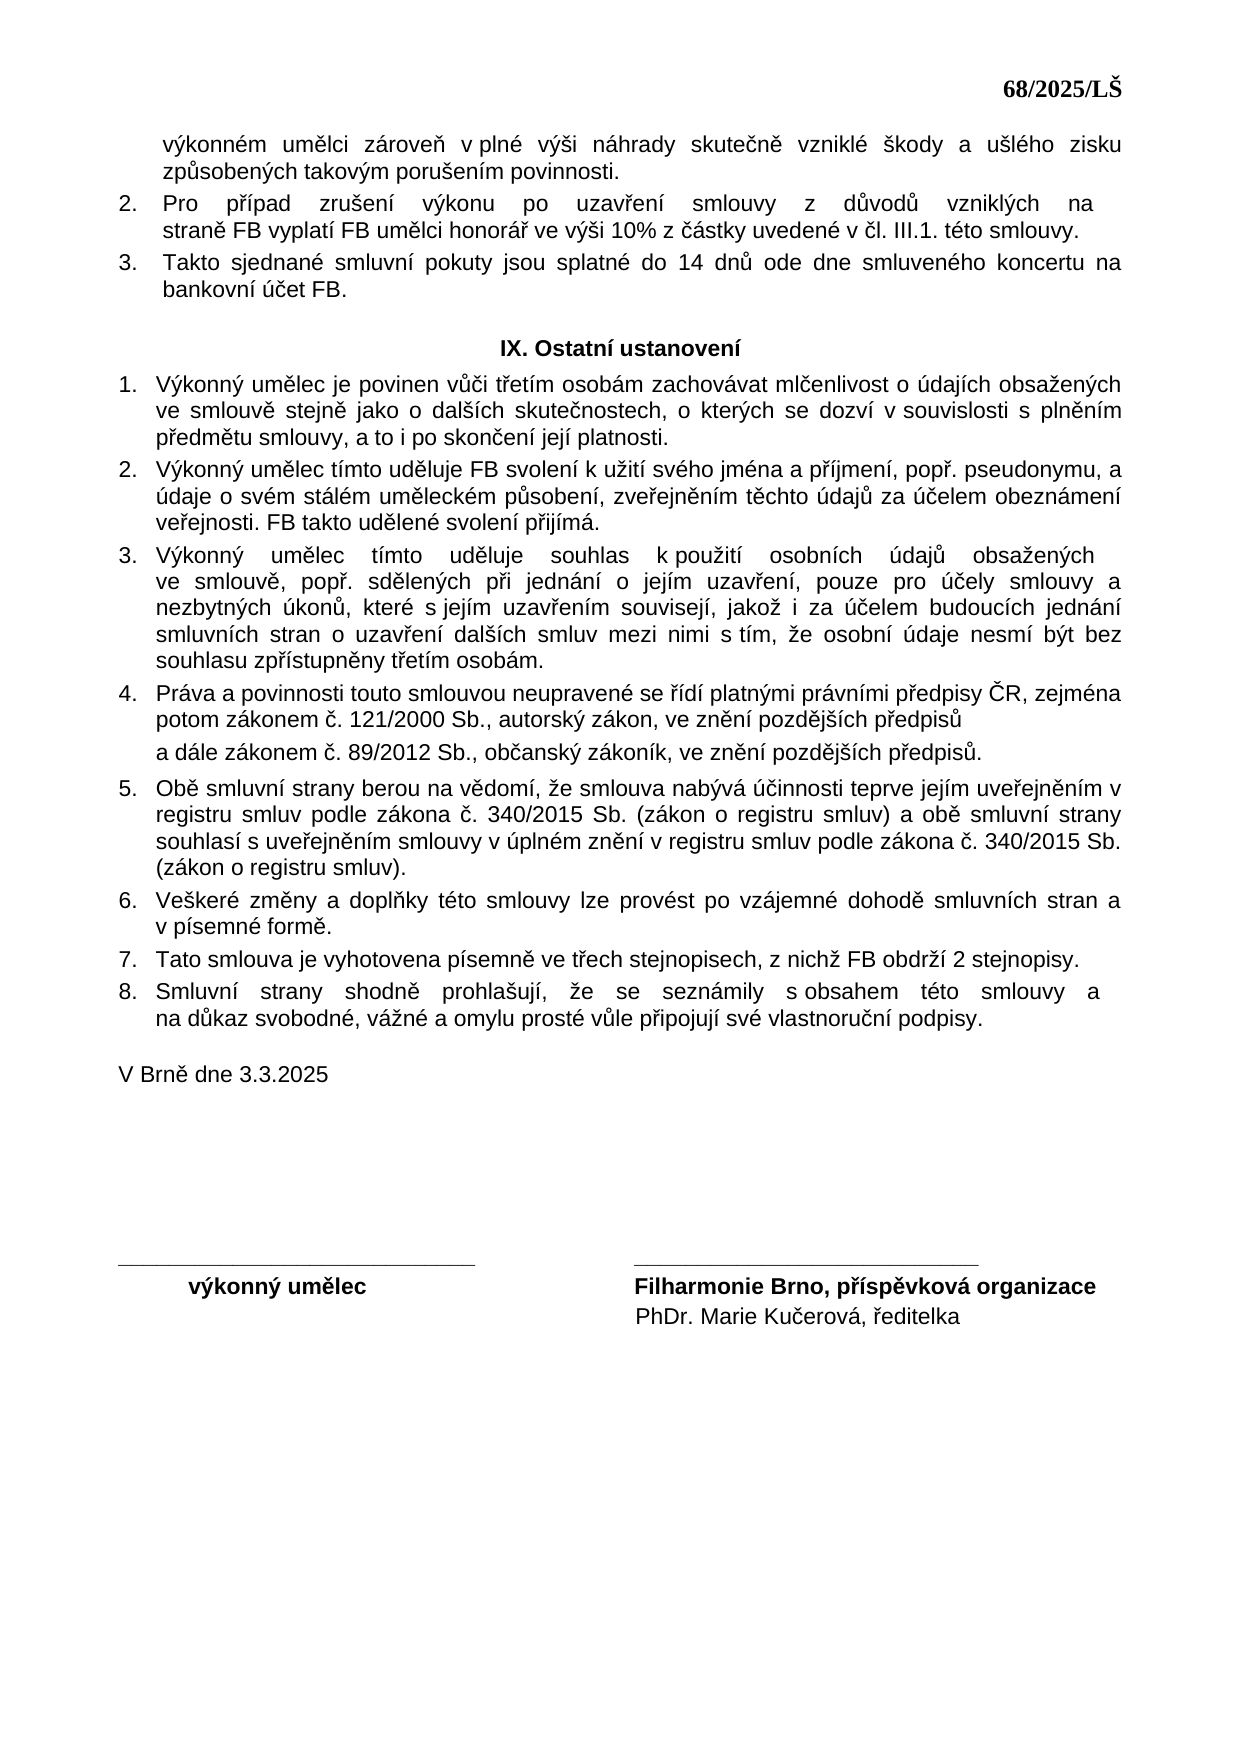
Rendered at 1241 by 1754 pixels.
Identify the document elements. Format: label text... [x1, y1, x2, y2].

list Smluvní strany shodně prohlašují, že se seznámily s obsahem této smlouvy a na důkaz svobodné, vážné a omylu prosté vůle připojují své vlastnoruční podpisy. [118, 978, 1122, 1031]
list Obě smluvní strany berou na vědomí, že smlouva nabývá účinnosti teprve jejím uveřejněním v registru smluv podle zákona č. 340/2015 Sb. (zákon o registru smluv) a obě smluvní strany souhlasí s uveřejněním smlouvy v úplném znění v registru smluv podle zákona č. 340/2015 Sb. (zákon o registru smluv). [118, 775, 1122, 880]
text výkonný umělec Filharmonie Brno, příspěvková organizace [118, 1273, 1122, 1299]
list Tato smlouva je vyhotovena písemně ve třech stejnopisech, z nichž FB obdrží 2 stejnopisy. [118, 946, 1122, 972]
list Takto sjednané smluvní pokuty jsou splatné do 14 dnů ode dne smluveného koncertu na bankovní účet FB. [118, 249, 1122, 302]
list výkonném umělci zároveň v plné výši náhrady skutečně vzniklé škody a ušlého zisku způsobených takovým porušením povinnosti. [118, 131, 1122, 184]
list Výkonný umělec tímto uděluje souhlas k použití osobních údajů obsažených ve smlouvě, popř. sdělených při jednání o jejím uzavření, pouze pro účely smlouvy a nezbytných úkonů, které s jejím uzavřením souvisejí, jakož i za účelem budoucích jednání smluvních stran o uzavření dalších smluv mezi nimi s tím, že osobní údaje nesmí být bez souhlasu zpřístupněny třetím osobám. [118, 542, 1122, 673]
text PhDr. Marie Kučerová, ředitelka [118, 1303, 1122, 1329]
text V Brně dne 3.3.2025 [118, 1061, 1122, 1087]
list Veškeré změny a doplňky této smlouvy lze provést po vzájemné dohodě smluvních stran a v písemné formě. [118, 887, 1122, 939]
list Práva a povinnosti touto smlouvou neupravené se řídí platnými právními předpisy ČR, zejména potom zákonem č. 121/2000 Sb., autorský zákon, ve znění pozdějších předpisů [118, 679, 1122, 732]
list Výkonný umělec tímto uděluje FB svolení k užití svého jména a příjmení, popř. pseudonymu, a údaje o svém stálém uměleckém působení, zveřejněním těchto údajů za účelem obeznámení veřejnosti. FB takto udělené svolení přijímá. [118, 456, 1122, 535]
list Výkonný umělec je povinen vůči třetím osobám zachovávat mlčenlivost o údajích obsažených ve smlouvě stejně jako o dalších skutečnostech, o kterých se dozví v souvislosti s plněním předmětu smlouvy, a to i po skončení její platnosti. [118, 371, 1122, 450]
text IX. Ostatní ustanovení [118, 334, 1122, 361]
text ____________________________ ___________________________ [118, 1242, 1122, 1269]
text a dále zákonem č. 89/2012 Sb., občanský zákoník, ve znění pozdějších předpisů. [156, 738, 1122, 765]
list Pro případ zrušení výkonu po uzavření smlouvy z důvodů vzniklých na straně FB vyplatí FB umělci honorář ve výši 10% z částky uvedené v čl. III.1. této smlouvy. [118, 190, 1122, 243]
